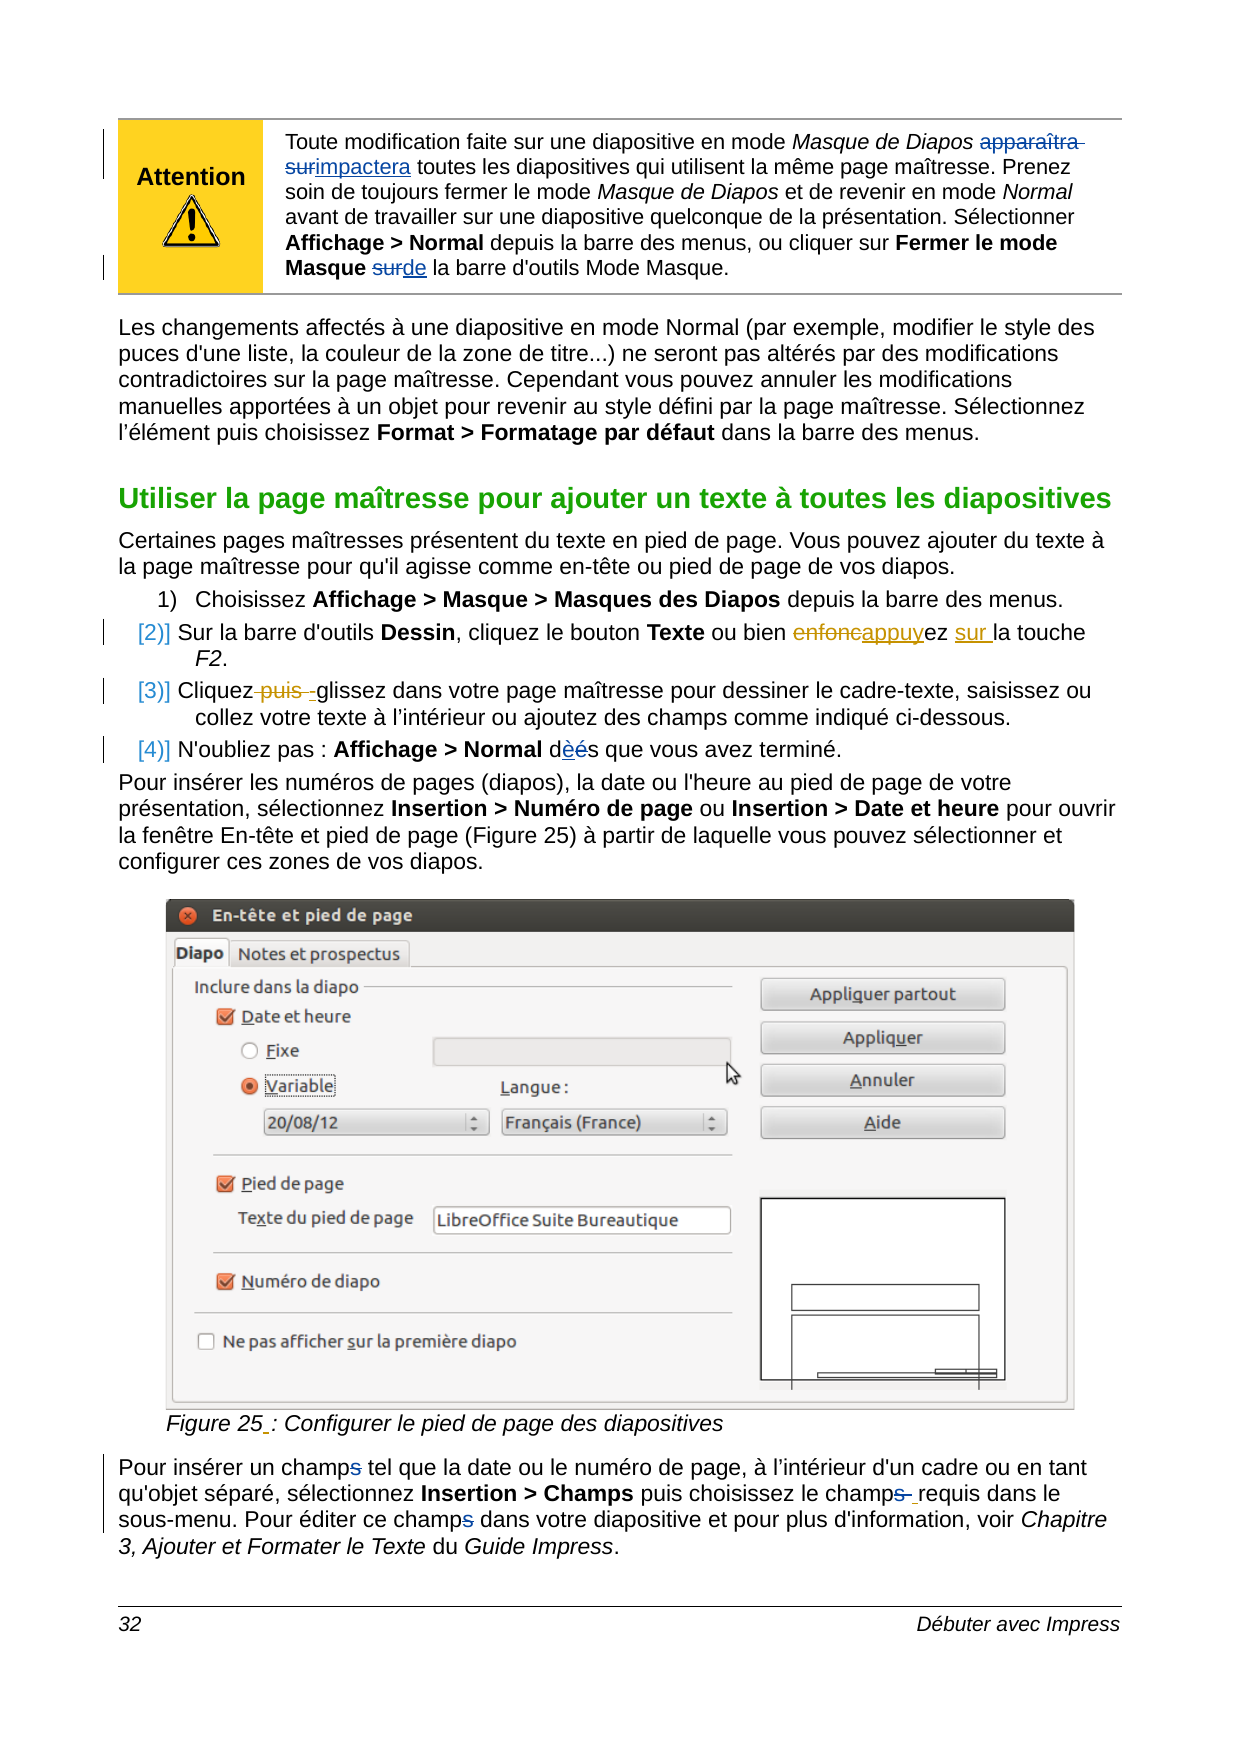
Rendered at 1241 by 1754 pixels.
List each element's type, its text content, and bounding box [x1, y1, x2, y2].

text Pour insérer un champ tel que la date ou le numéro de page, à l’intérieur d'un cadre ou en tant qu'objet séparé, sélectionnez Insertion > Champs puis choisissez le champ requis dans le sous-menu. Pour éditer ce champ dans votre diapositive et pour plus d'information, voir Chapitre 3, Ajouter et Formater le Texte du Guide Impress. [118, 1454, 1122, 1559]
list Sur la barre d'outils Dessin, cliquez le bouton Texte ou bien appuyez sur la touche F2. [177, 618, 1122, 671]
list Choisissez Affichage > Masque > Masques des Diapos depuis la barre des menus. [177, 586, 1122, 612]
picture [165, 899, 1075, 1410]
text Figure 25 : Configurer le pied de page des diapositives [166, 1410, 1074, 1436]
list Cliquez-glissez dans votre page maîtresse pour dessiner le cadre-texte, saisissez ou collez votre texte à l’intérieur ou ajoutez des champs comme indiqué ci-dessous. [177, 677, 1122, 730]
subtitle Utiliser la page maîtresse pour ajouter un texte à toutes les diapositives [118, 481, 1122, 514]
text Les changements affectés à une diapositive en mode Normal (par exemple, modifier le style des puces d'une liste, la couleur de la zone de titre...) ne seront pas altérés par des modifications contradictoires sur la page maîtresse. Cependant vous pouvez annuler les modifications manuelles apportées à un objet pour revenir au style défini par la page maîtresse. Sélectionnez l’élément puis choisissez Format > Formatage par défaut dans la barre des menus. [118, 313, 1122, 445]
table_header Attention [118, 120, 263, 293]
list N'oubliez pas : Affichage > Normal dès que vous avez terminé. [177, 736, 1122, 763]
picture [158, 191, 224, 251]
table_header Toute modification faite sur une diapositive en mode Masque de Diapos impactera toutes les diapositives qui utilisent la même page maîtresse. Prenez soin de toujours fermer le mode Masque de Diapos et de revenir en mode Normal avant de travailler sur une diapositive quelconque de la présentation. Sélectionner Affichage > Normal depuis la barre des menus, ou cliquer sur Fermer le mode Masque de la barre d'outils Mode Masque. [264, 120, 1122, 293]
list Certaines pages maîtresses présentent du texte en pied de page. Vous pouvez ajouter du texte à la page maîtresse pour qu'il agisse comme en-tête ou pied de page de vos diapos. [118, 527, 1122, 579]
text Pour insérer les numéros de pages (diapos), la date ou l'heure au pied de page de votre présentation, sélectionnez Insertion > Numéro de page ou Insertion > Date et heure pour ouvrir la fenêtre En-tête et pied de page (Figure 25) à partir de laquelle vous pouvez sélectionner et configurer ces zones de vos diapos. [118, 769, 1122, 874]
